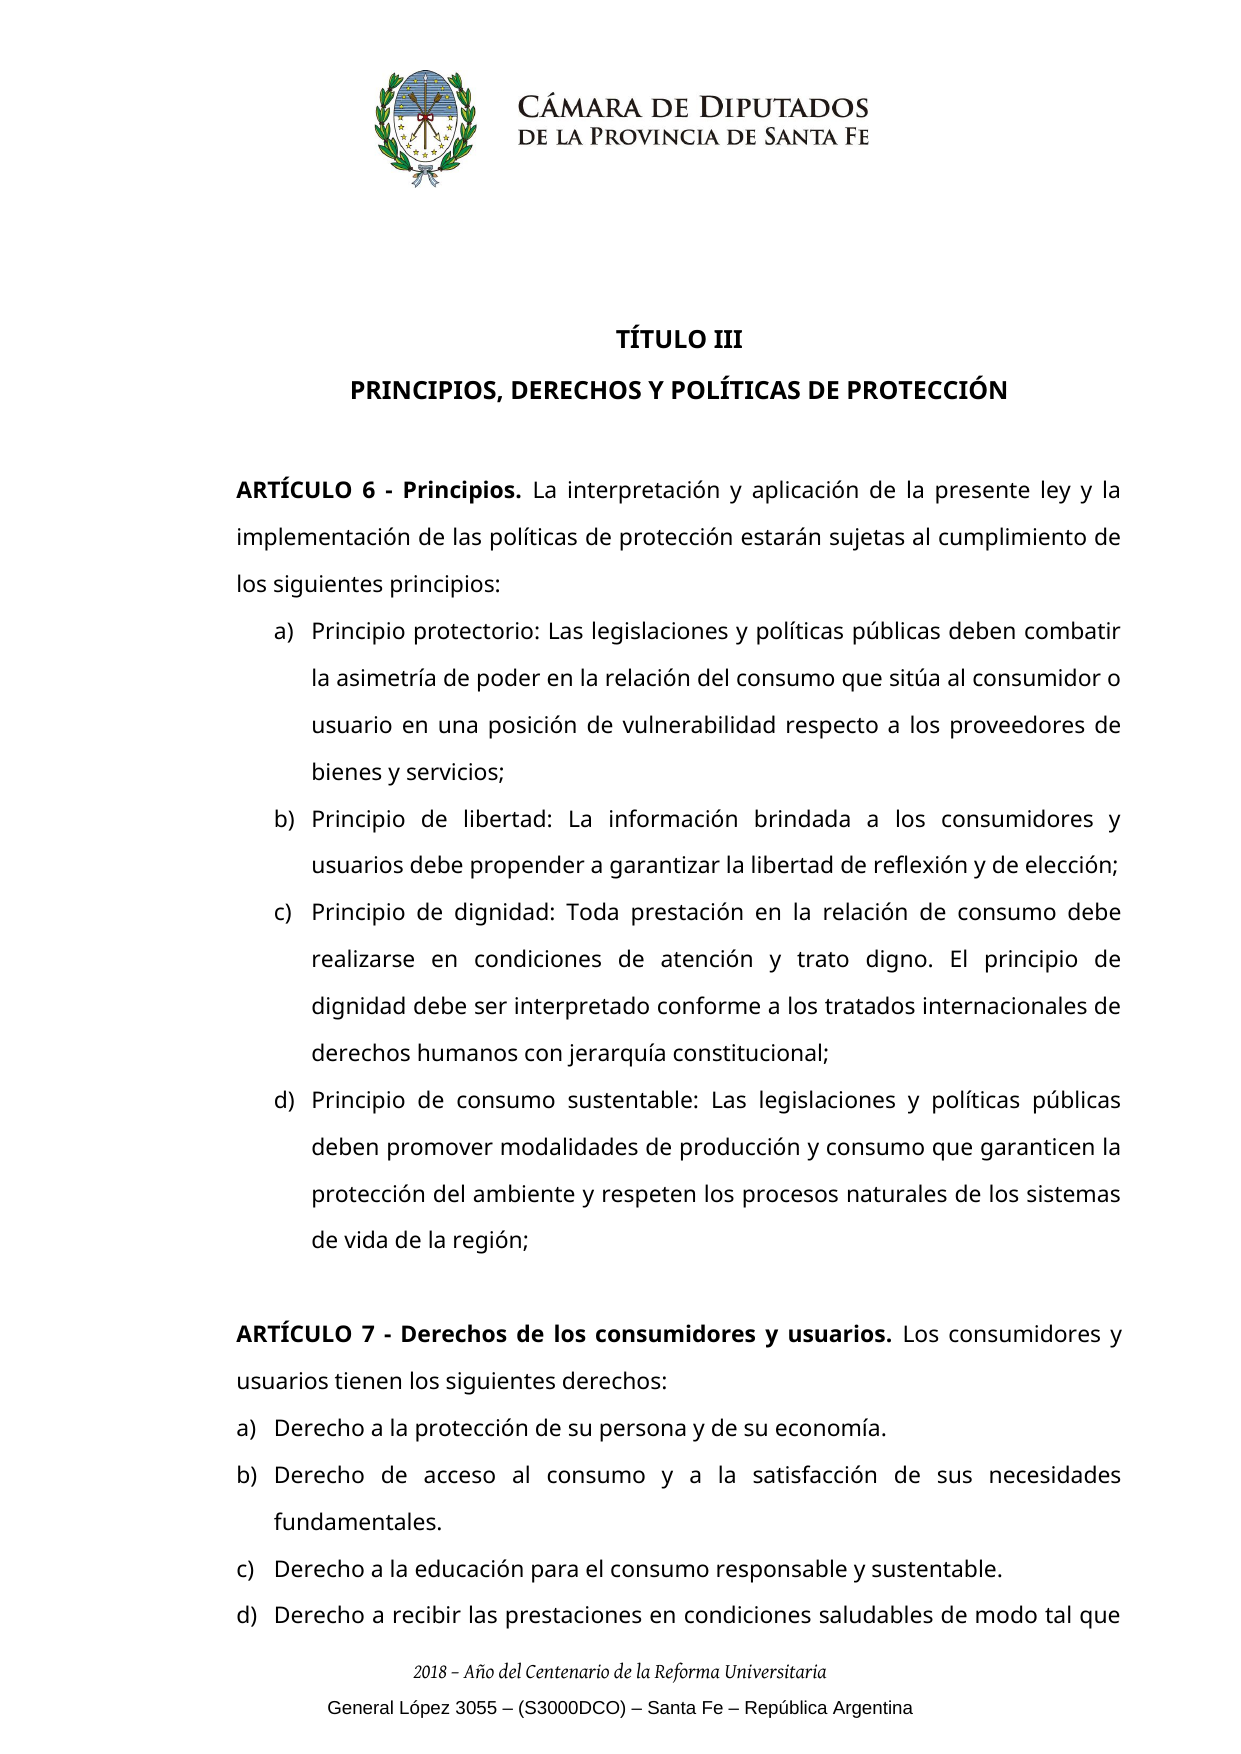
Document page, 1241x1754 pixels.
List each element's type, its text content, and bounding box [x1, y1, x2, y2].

text PRINCIPIOS, DERECHOS Y POLÍTICAS DE PROTECCIÓN [236, 372, 1122, 406]
list Principio de libertad: La información brindada a los consumidores y usuarios debe propender a garantizar la libertad de reflexión y de elección; [274, 803, 1122, 881]
list Principio de dignidad: Toda prestación en la relación de consumo debe realizarse en condiciones de atención y trato digno. El principio de dignidad debe ser interpretado conforme a los tratados internacionales de derechos humanos con jerarquía constitucional; [274, 896, 1122, 1068]
picture [374, 70, 869, 192]
list Principio protectorio: Las legislaciones y políticas públicas deben combatir la asimetría de poder en la relación del consumo que sitúa al consumidor o usuario en una posición de vulnerabilidad respecto a los proveedores de bienes y servicios; [274, 615, 1122, 787]
text ARTÍCULO 7 - Derechos de los consumidores y usuarios. Los consumidores y usuarios tienen los siguientes derechos: [236, 1318, 1122, 1396]
list Principio de consumo sustentable: Las legislaciones y políticas públicas deben promover modalidades de producción y consumo que garanticen la protección del ambiente y respeten los procesos naturales de los sistemas de vida de la región; [274, 1084, 1122, 1256]
text TÍTULO III [236, 321, 1122, 355]
text ARTÍCULO 6 - Principios. La interpretación y aplicación de la presente ley y la implementación de las políticas de protección estarán sujetas al cumplimiento de los siguientes principios: [236, 474, 1122, 599]
list Derecho a la protección de su persona y de su economía. [236, 1412, 1122, 1443]
list Derecho a la educación para el consumo responsable y sustentable. [236, 1553, 1122, 1584]
list Derecho de acceso al consumo y a la satisfacción de sus necesidades fundamentales. [236, 1459, 1122, 1537]
list Derecho a recibir las prestaciones en condiciones saludables de modo tal que [236, 1599, 1122, 1631]
